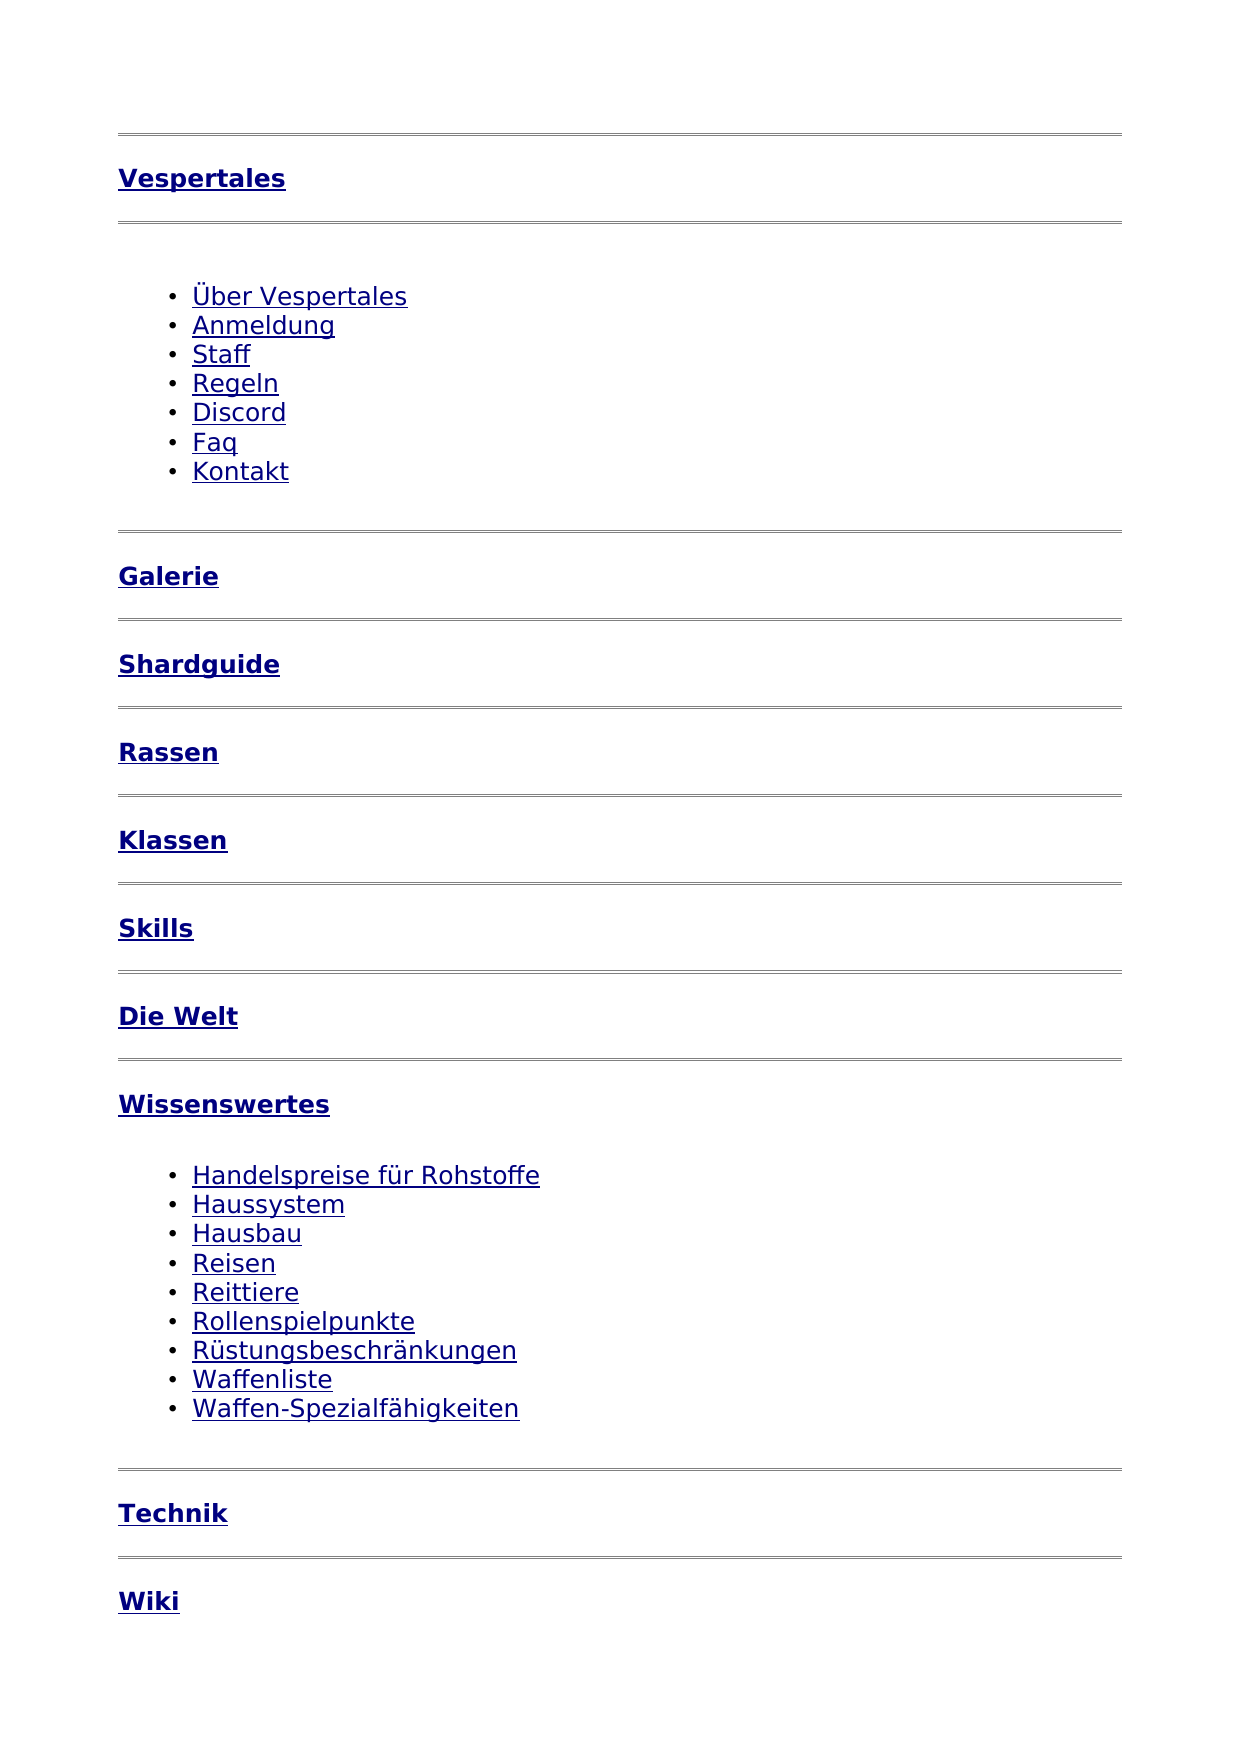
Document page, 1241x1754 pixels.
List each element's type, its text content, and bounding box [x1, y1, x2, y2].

list Haussystem [177, 1190, 1122, 1219]
list Anmeldung [177, 311, 1122, 340]
list Waffenliste [177, 1365, 1122, 1394]
text Wiki [118, 1588, 1122, 1617]
list Handelspreise für Rohstoffe [177, 1161, 1122, 1190]
text Skills [118, 914, 1122, 943]
list Discord [177, 399, 1122, 428]
list Faq [177, 428, 1122, 457]
list Über Vespertales [177, 282, 1122, 311]
list Regeln [177, 369, 1122, 399]
list Hausbau [177, 1219, 1122, 1249]
text Galerie [118, 562, 1122, 591]
text Shardguide [118, 650, 1122, 679]
list Reittiere [177, 1278, 1122, 1307]
list Reisen [177, 1249, 1122, 1278]
list Waffen-Spezialfähigkeiten [177, 1394, 1122, 1424]
text Vespertales [118, 164, 1122, 194]
list Rollenspielpunkte [177, 1307, 1122, 1336]
text Die Welt [118, 1002, 1122, 1031]
text Technik [118, 1499, 1122, 1529]
list Staff [177, 340, 1122, 369]
text Wissenswertes [118, 1090, 1122, 1119]
list Rüstungsbeschränkungen [177, 1336, 1122, 1365]
list Kontakt [177, 457, 1122, 486]
text Klassen [118, 826, 1122, 855]
text Rassen [118, 738, 1122, 767]
